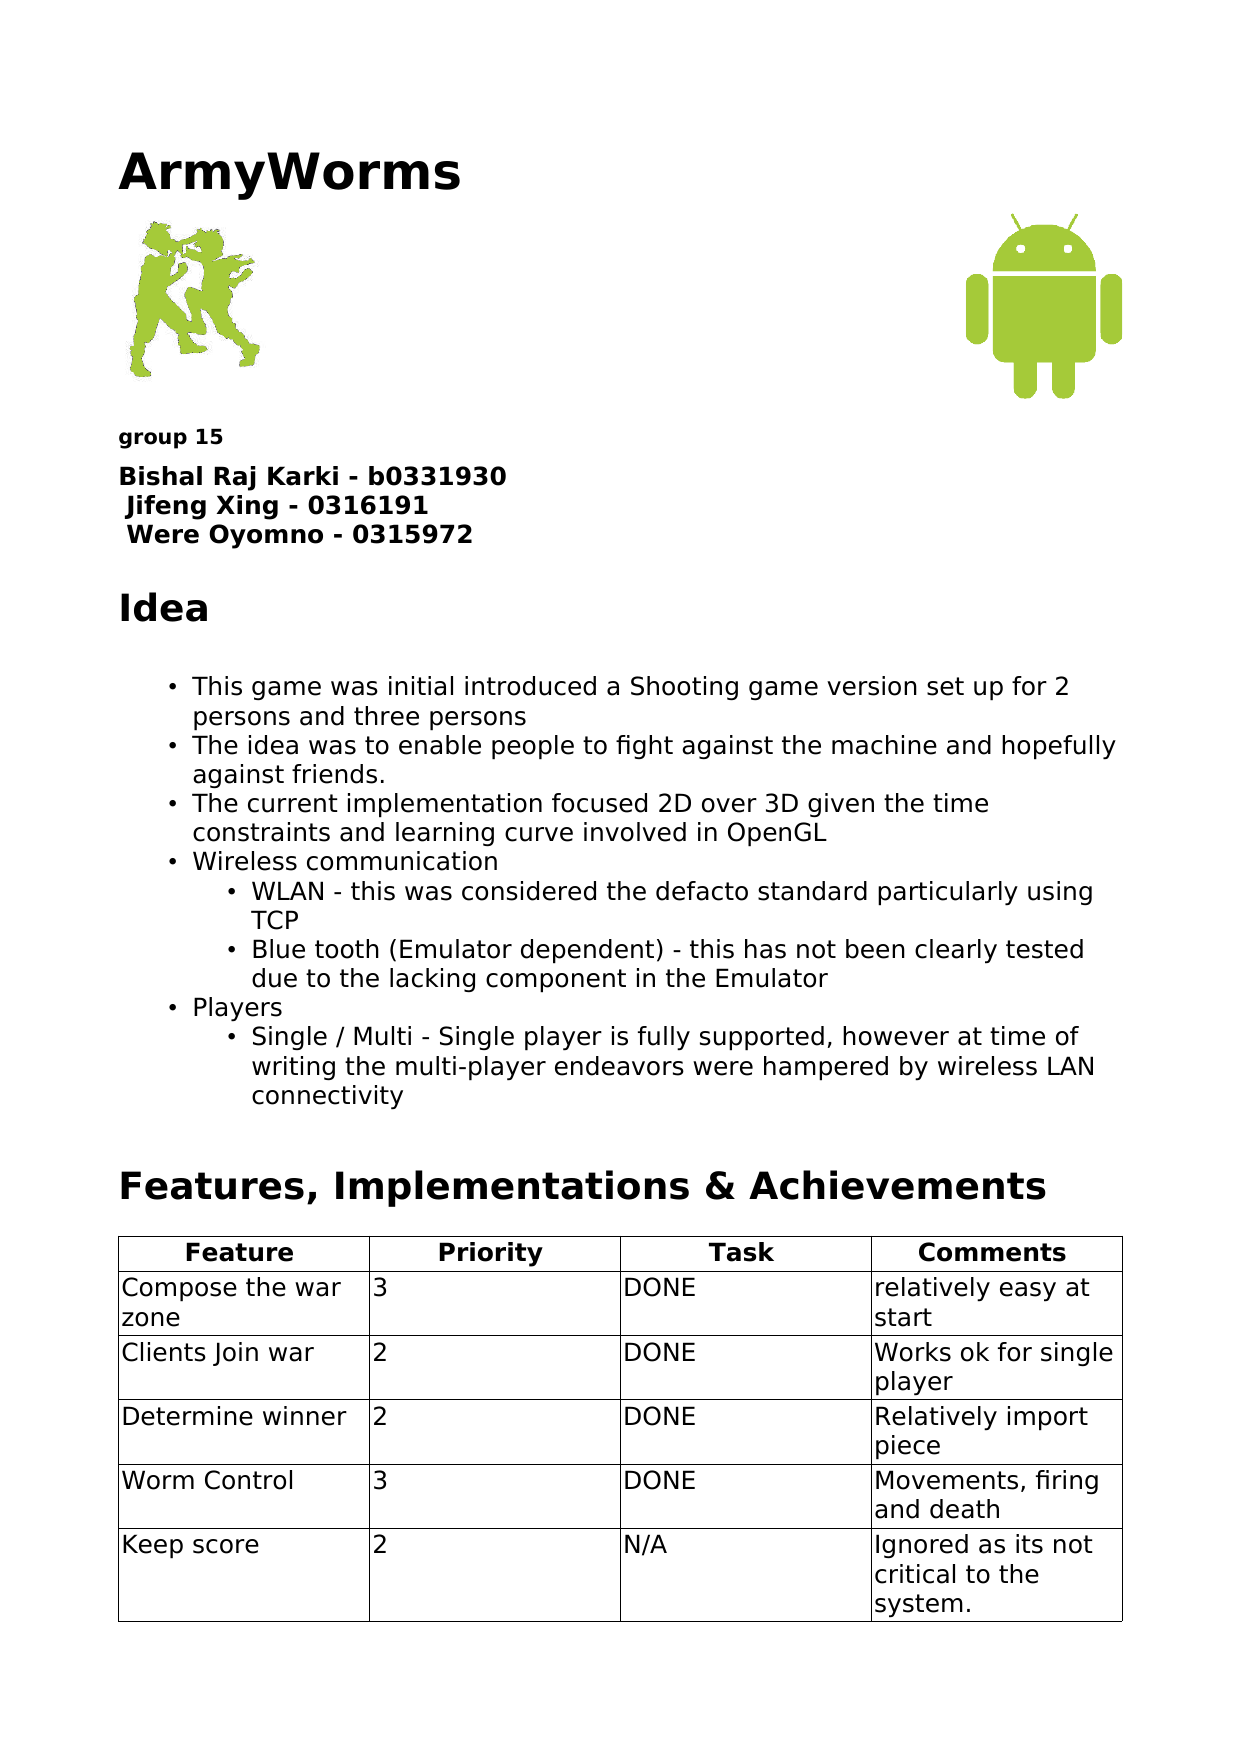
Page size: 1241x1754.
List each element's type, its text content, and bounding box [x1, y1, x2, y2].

table_cell Keep score [119, 1529, 369, 1621]
table_cell N/A [621, 1529, 871, 1621]
picture [118, 213, 275, 382]
table_cell 2 [370, 1400, 620, 1463]
list WLAN - this was considered the defacto standard particularly using TCP [236, 877, 1122, 935]
table_cell Clients Join war [119, 1336, 369, 1399]
table_cell 2 [370, 1336, 620, 1399]
table_cell Movements, firing and death [872, 1465, 1122, 1528]
table_cell DONE [621, 1336, 871, 1399]
table_header Comments [872, 1237, 1122, 1271]
table_header Priority [370, 1237, 620, 1271]
table_cell DONE [621, 1465, 871, 1528]
subtitle ArmyWorms [118, 143, 1122, 201]
list The idea was to enable people to fight against the machine and hopefully against friends. [177, 731, 1122, 789]
list Players [177, 993, 1122, 1023]
table_header Task [621, 1237, 871, 1271]
list Single / Multi - Single player is fully supported, however at time of writing the multi-player endeavors were hampered by wireless LAN connectivity [236, 1023, 1122, 1110]
table_cell relatively easy at start [872, 1272, 1122, 1335]
table_cell 3 [370, 1465, 620, 1528]
table_cell 2 [370, 1529, 620, 1621]
subtitle Features, Implementations & Achievements [118, 1164, 1122, 1208]
table_header Feature [119, 1237, 369, 1271]
table_cell DONE [621, 1400, 871, 1463]
table_cell Ignored as its not critical to the system. [872, 1529, 1122, 1621]
list Blue tooth (Emulator dependent) - this has not been clearly tested due to the lacking component in the Emulator [236, 935, 1122, 993]
list The current implementation focused 2D over 3D given the time constraints and learning curve involved in OpenGL [177, 789, 1122, 848]
text Bishal Raj Karki - b0331930 Jifeng Xing - 0316191 Were Oyomno - 0315972 [118, 462, 1122, 549]
subtitle group 15 [118, 425, 1122, 449]
table_cell Compose the war zone [119, 1272, 369, 1335]
table_cell Determine winner [119, 1400, 369, 1463]
table_cell Works ok for single player [872, 1336, 1122, 1399]
table_cell Worm Control [119, 1465, 369, 1528]
list Wireless communication [177, 848, 1122, 877]
picture [965, 213, 1123, 399]
table_cell Relatively import piece [872, 1400, 1122, 1463]
table_cell 3 [370, 1272, 620, 1335]
list This game was initial introduced a Shooting game version set up for 2 persons and three persons [177, 673, 1122, 731]
table_cell DONE [621, 1272, 871, 1335]
subtitle Idea [118, 587, 1122, 631]
